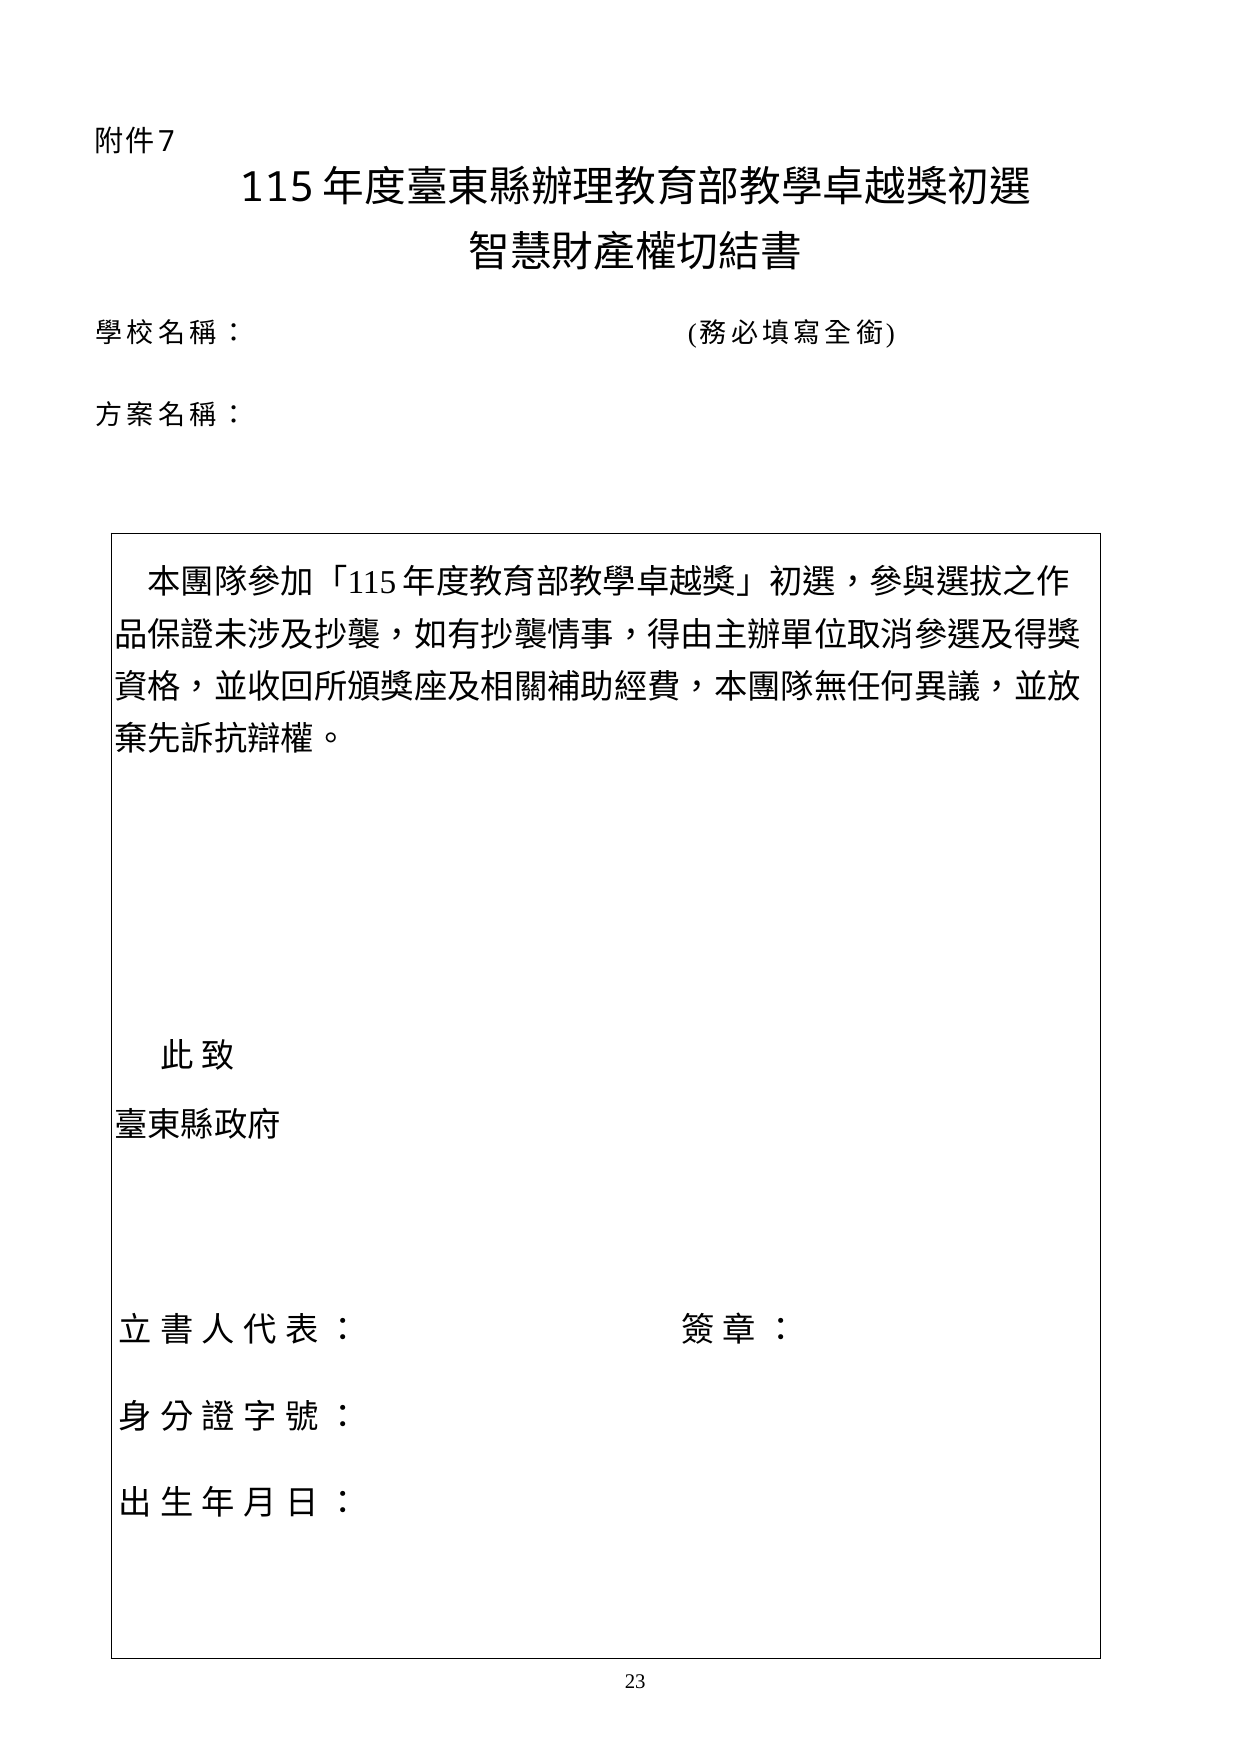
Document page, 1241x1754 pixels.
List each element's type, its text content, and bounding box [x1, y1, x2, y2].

table_header 本團隊參加「115年度教育部教學卓越獎」初選，參與選拔之作品保證未涉及抄襲，如有抄襲情事，得由主辦單位取消參選及得獎資格，並收回所頒獎座及相關補助經費，本團隊無任何異議，並放棄先訴抗辯權。 此致 臺東縣政府 立書人代表： 簽章： 身分證字號： 出生年月日： [112, 534, 1100, 1657]
text 學校名稱： (務必填寫全銜) [93, 289, 1177, 352]
text 附件7 [93, 97, 1177, 160]
text 方案名稱： [93, 371, 1177, 434]
text 智慧財產權切結書 [93, 224, 1177, 277]
text 115年度臺東縣辦理教育部教學卓越獎初選 [93, 160, 1177, 212]
